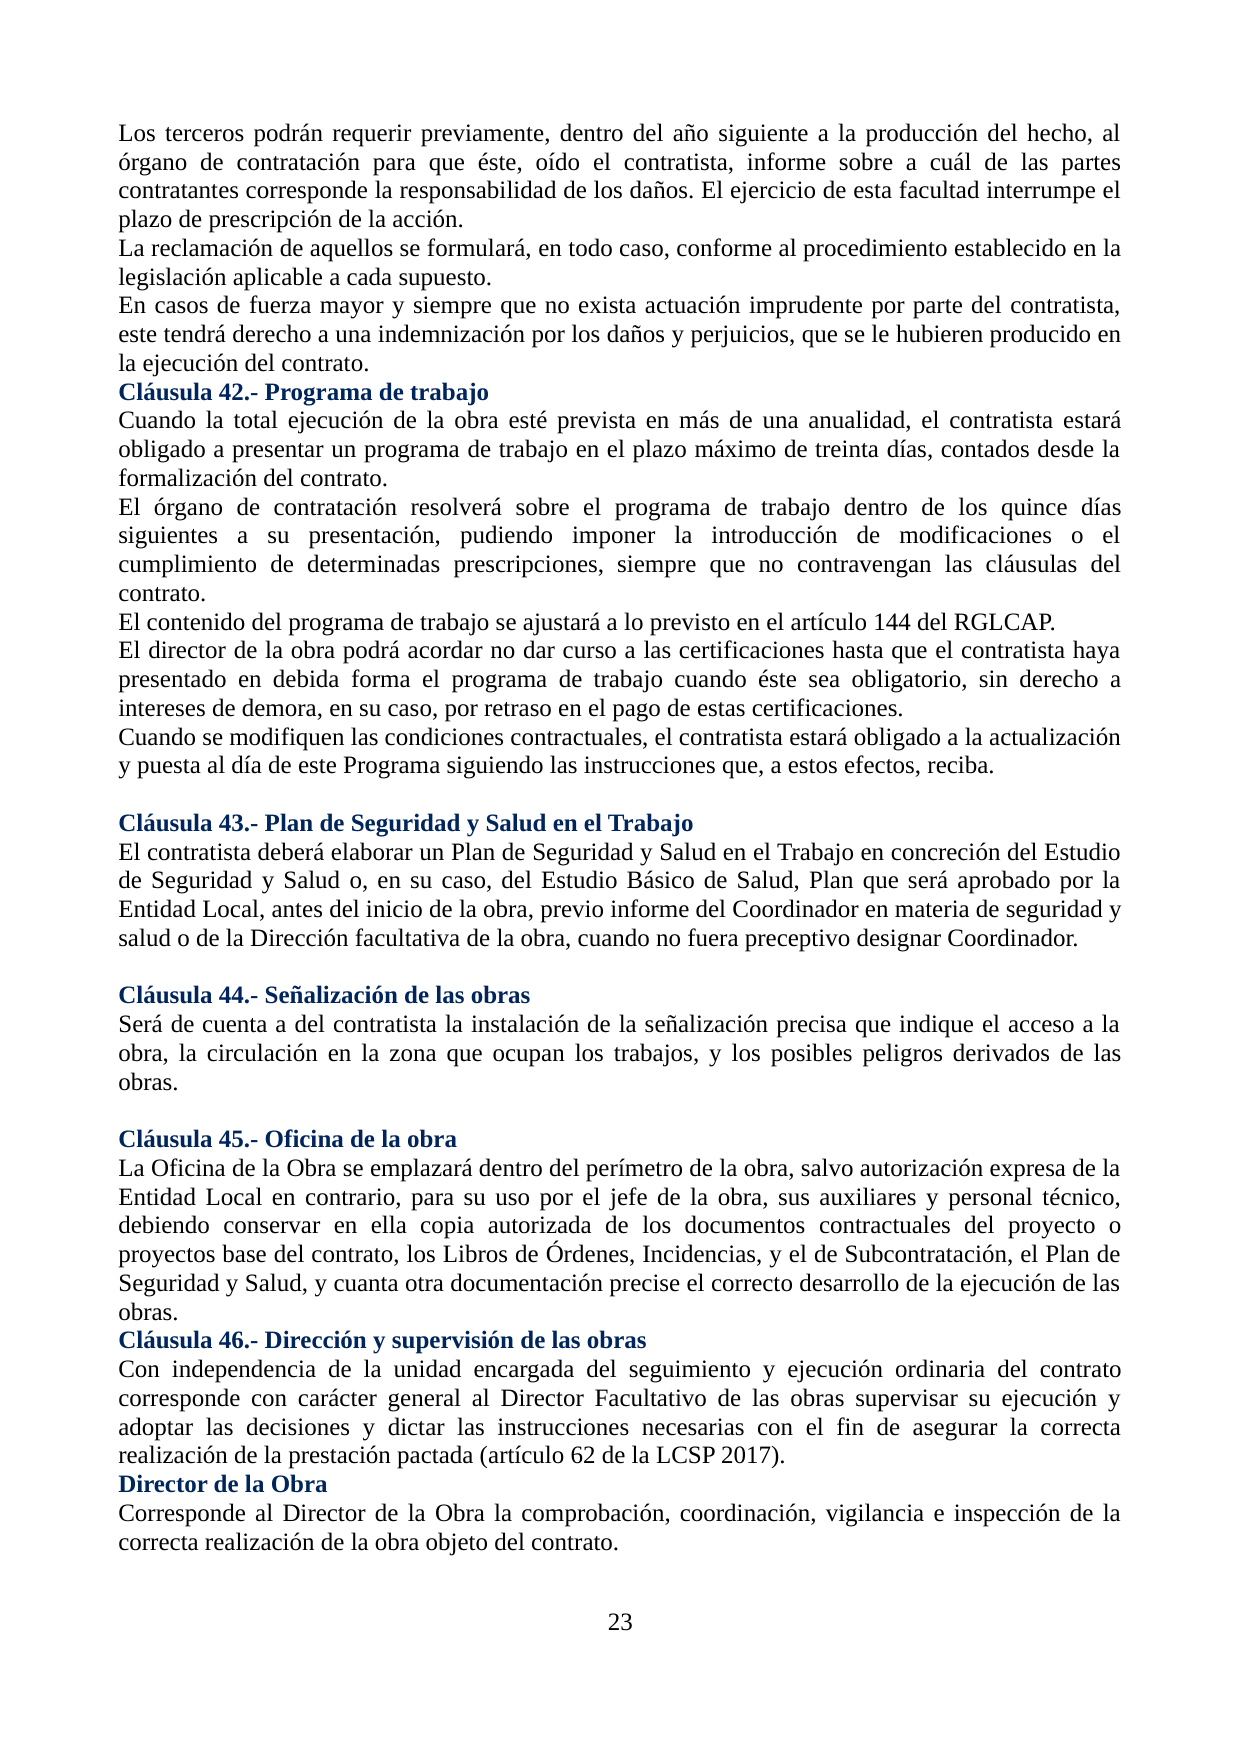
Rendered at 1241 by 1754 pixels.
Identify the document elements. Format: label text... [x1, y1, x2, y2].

text Cláusula 44.- Señalización de las obras [118, 981, 1122, 1009]
text Director de la Obra [118, 1469, 1122, 1498]
text Cláusula 42.- Programa de trabajo [118, 377, 1122, 406]
text Será de cuenta a del contratista la instalación de la señalización precisa que indique el acceso a la obra, la circulación en la zona que ocupan los trabajos, y los posibles peligros derivados de las obras. [118, 1009, 1122, 1096]
text Con independencia de la unidad encargada del seguimiento y ejecución ordinaria del contrato corresponde con carácter general al Director Facultativo de las obras supervisar su ejecución y adoptar las decisiones y dictar las instrucciones necesarias con el fin de asegurar la correcta realización de la prestación pactada (artículo 62 de la LCSP 2017). [118, 1354, 1122, 1469]
text Cuando se modifiquen las condiciones contractuales, el contratista estará obligado a la actualización y puesta al día de este Programa siguiendo las instrucciones que, a estos efectos, reciba. [118, 722, 1122, 779]
text El contratista deberá elaborar un Plan de Seguridad y Salud en el Trabajo en concreción del Estudio de Seguridad y Salud o, en su caso, del Estudio Básico de Salud, Plan que será aprobado por la Entidad Local, antes del inicio de la obra, previo informe del Coordinador en materia de seguridad y salud o de la Dirección facultativa de la obra, cuando no fuera preceptivo designar Coordinador. [118, 837, 1122, 952]
text El órgano de contratación resolverá sobre el programa de trabajo dentro de los quince días siguientes a su presentación, pudiendo imponer la introducción de modificaciones o el cumplimiento de determinadas prescripciones, siempre que no contravengan las cláusulas del contrato. [118, 492, 1122, 607]
text En casos de fuerza mayor y siempre que no exista actuación imprudente por parte del contratista, este tendrá derecho a una indemnización por los daños y perjuicios, que se le hubieren producido en la ejecución del contrato. [118, 291, 1122, 377]
text El contenido del programa de trabajo se ajustará a lo previsto en el artículo 144 del RGLCAP. [118, 607, 1122, 636]
text Corresponde al Director de la Obra la comprobación, coordinación, vigilancia e inspección de la correcta realización de la obra objeto del contrato. [118, 1498, 1122, 1556]
text El director de la obra podrá acordar no dar curso a las certificaciones hasta que el contratista haya presentado en debida forma el programa de trabajo cuando éste sea obligatorio, sin derecho a intereses de demora, en su caso, por retraso en el pago de estas certificaciones. [118, 636, 1122, 722]
text La reclamación de aquellos se formulará, en todo caso, conforme al procedimiento establecido en la legislación aplicable a cada supuesto. [118, 233, 1122, 291]
text Cuando la total ejecución de la obra esté prevista en más de una anualidad, el contratista estará obligado a presentar un programa de trabajo en el plazo máximo de treinta días, contados desde la formalización del contrato. [118, 406, 1122, 492]
text La Oficina de la Obra se emplazará dentro del perímetro de la obra, salvo autorización expresa de la Entidad Local en contrario, para su uso por el jefe de la obra, sus auxiliares y personal técnico, debiendo conservar en ella copia autorizada de los documentos contractuales del proyecto o proyectos base del contrato, los Libros de Órdenes, Incidencias, y el de Subcontratación, el Plan de Seguridad y Salud, y cuanta otra documentación precise el correcto desarrollo de la ejecución de las obras. [118, 1153, 1122, 1326]
text Los terceros podrán requerir previamente, dentro del año siguiente a la producción del hecho, al órgano de contratación para que éste, oído el contratista, informe sobre a cuál de las partes contratantes corresponde la responsabilidad de los daños. El ejercicio de esta facultad interrumpe el plazo de prescripción de la acción. [118, 118, 1122, 233]
text Cláusula 46.- Dirección y supervisión de las obras [118, 1326, 1122, 1354]
text Cláusula 45.- Oficina de la obra [118, 1124, 1122, 1153]
text Cláusula 43.- Plan de Seguridad y Salud en el Trabajo [118, 808, 1122, 837]
